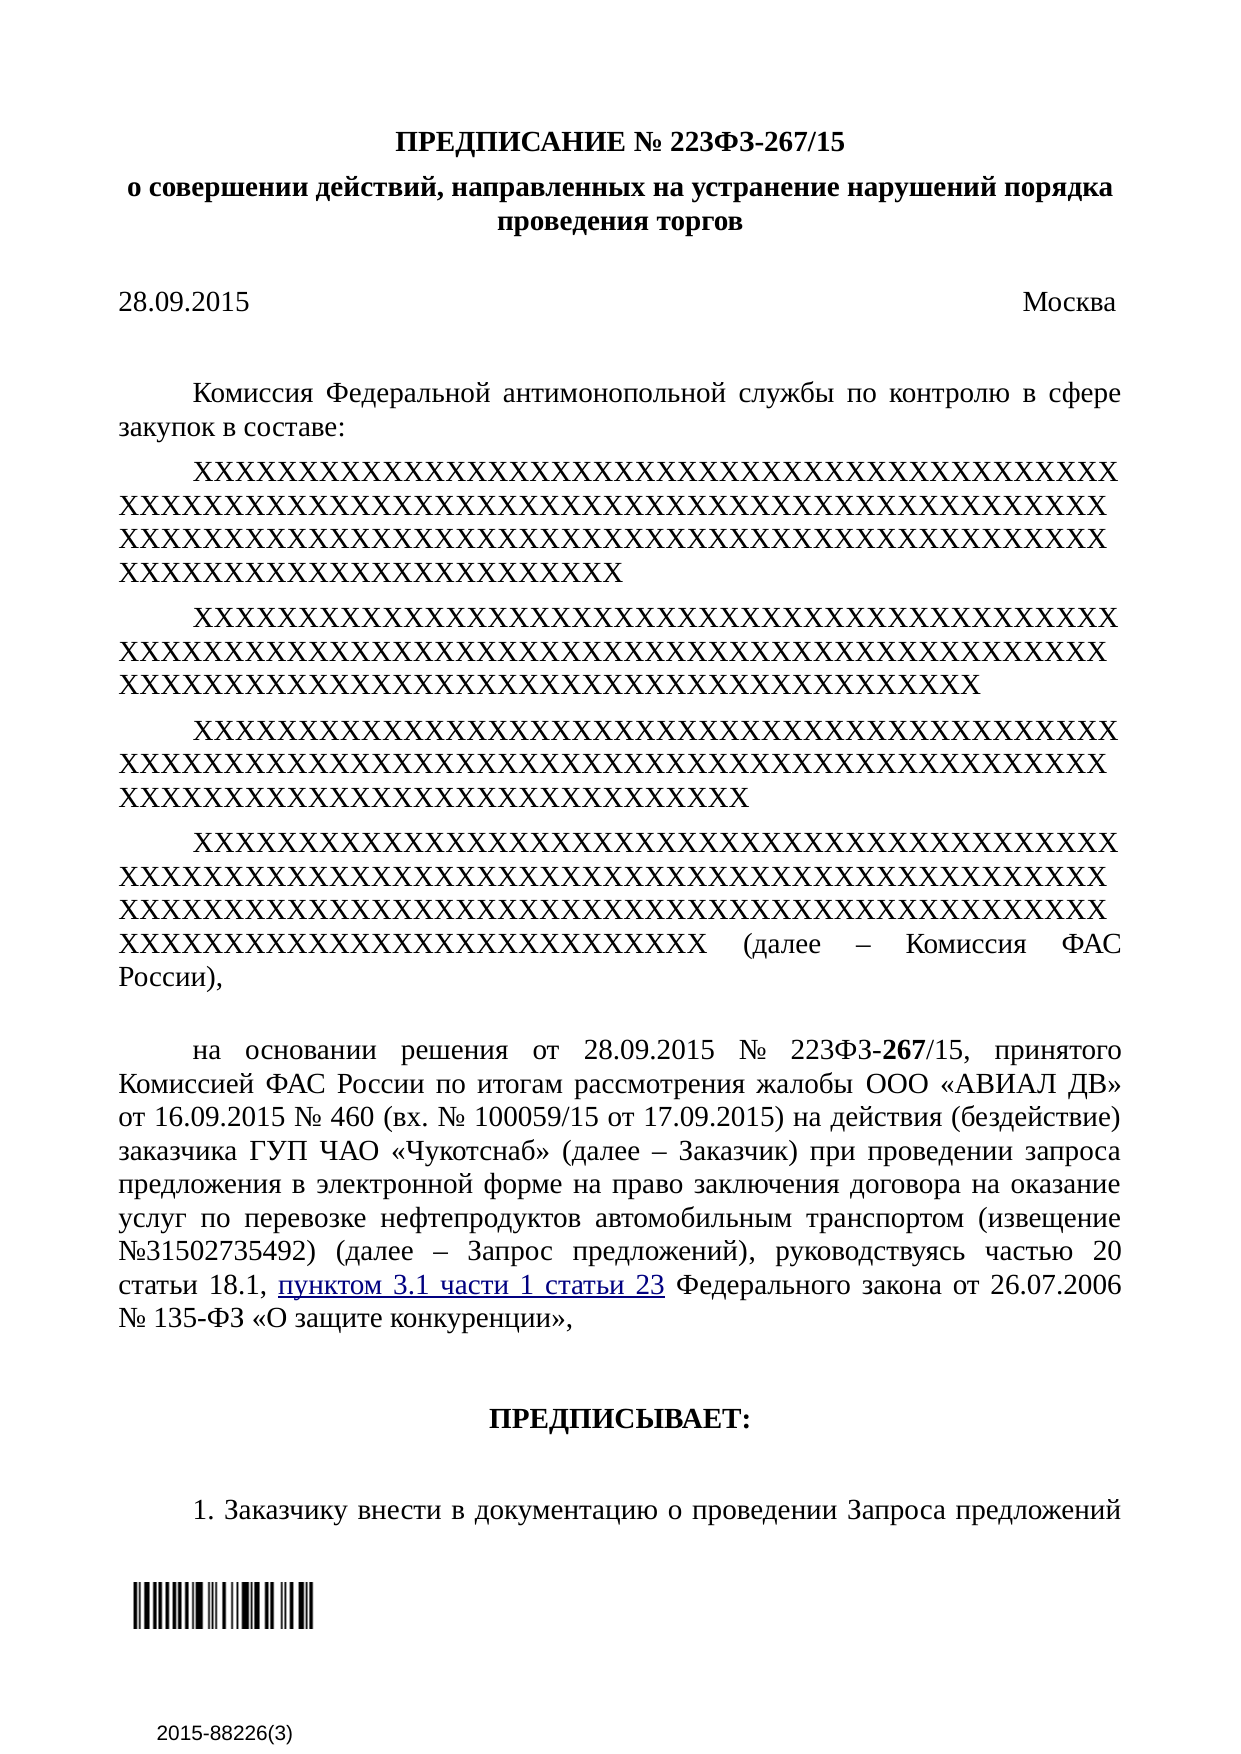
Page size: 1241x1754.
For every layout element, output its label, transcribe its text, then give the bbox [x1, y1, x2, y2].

text на основании решения от 28.09.2015 № 223ФЗ-267/15, принятого Комиссией ФАС России по итогам рассмотрения жалобы ООО «АВИАЛ ДВ» от 16.09.2015 № 460 (вх. № 100059/15 от 17.09.2015) на действия (бездействие) заказчика ГУП ЧАО «Чукотснаб» (далее – Заказчик) при проведении запроса предложения в электронной форме на право заключения договора на оказание услуг по перевозке нефтепродуктов автомобильным транспортом (извещение №31502735492) (далее – Запрос предложений), руководствуясь частью 20 статьи 18.1, пунктом 3.1 части 1 статьи 23 Федерального закона от 26.07.2006 № 135-ФЗ «О защите конкуренции», [118, 1032, 1122, 1334]
text ПРЕДПИСАНИЕ № 223ФЗ-267/15 [118, 124, 1122, 158]
text XXXXXXXXXXXXXXXXXXXXXXXXXXXXXXXXXXXXXXXXXXXXXXXXXXXXXXXXXXXXXXXXXXXXXXXXXXXXXXXXXXXXXXXXXXXXXXXXXXXXXXXXXXXXXXXXXXXXXXXXXXXXXXXXXXXXXXXXXXXXXXXXXXXXXXXXXXXXXXXXXXXXXX (далее – Комиссия ФАС России), [118, 825, 1122, 993]
picture [118, 1582, 331, 1629]
text Комиссия Федеральной антимонопольной службы по контролю в сфере закупок в составе: [118, 375, 1122, 442]
text о совершении действий, направленных на устранение нарушений порядка проведения торгов [118, 169, 1122, 237]
text ПРЕДПИСЫВАЕТ: [118, 1401, 1122, 1435]
text 28.09.2015 Москва [118, 284, 1122, 318]
text XXXXXXXXXXXXXXXXXXXXXXXXXXXXXXXXXXXXXXXXXXXXXXXXXXXXXXXXXXXXXXXXXXXXXXXXXXXXXXXXXXXXXXXXXXXXXXXXXXXXXXXXXXXXXXXXXXXXXXXXXXXXXXXXXXXXXXXXXXXXXXXXXXXXXXXXXXXXXXXXXX [118, 454, 1122, 588]
text XXXXXXXXXXXXXXXXXXXXXXXXXXXXXXXXXXXXXXXXXXXXXXXXXXXXXXXXXXXXXXXXXXXXXXXXXXXXXXXXXXXXXXXXXXXXXXXXXXXXXXXXXXXXXXXXXXXXXXXXXXXXXXXXXXXX [118, 600, 1122, 701]
text 1. Заказчику внести в документацию о проведении Запроса предложений [118, 1492, 1122, 1526]
text XXXXXXXXXXXXXXXXXXXXXXXXXXXXXXXXXXXXXXXXXXXXXXXXXXXXXXXXXXXXXXXXXXXXXXXXXXXXXXXXXXXXXXXXXXXXXXXXXXXXXXXXXXXXXXXXXXXXXXXXX [118, 713, 1122, 813]
